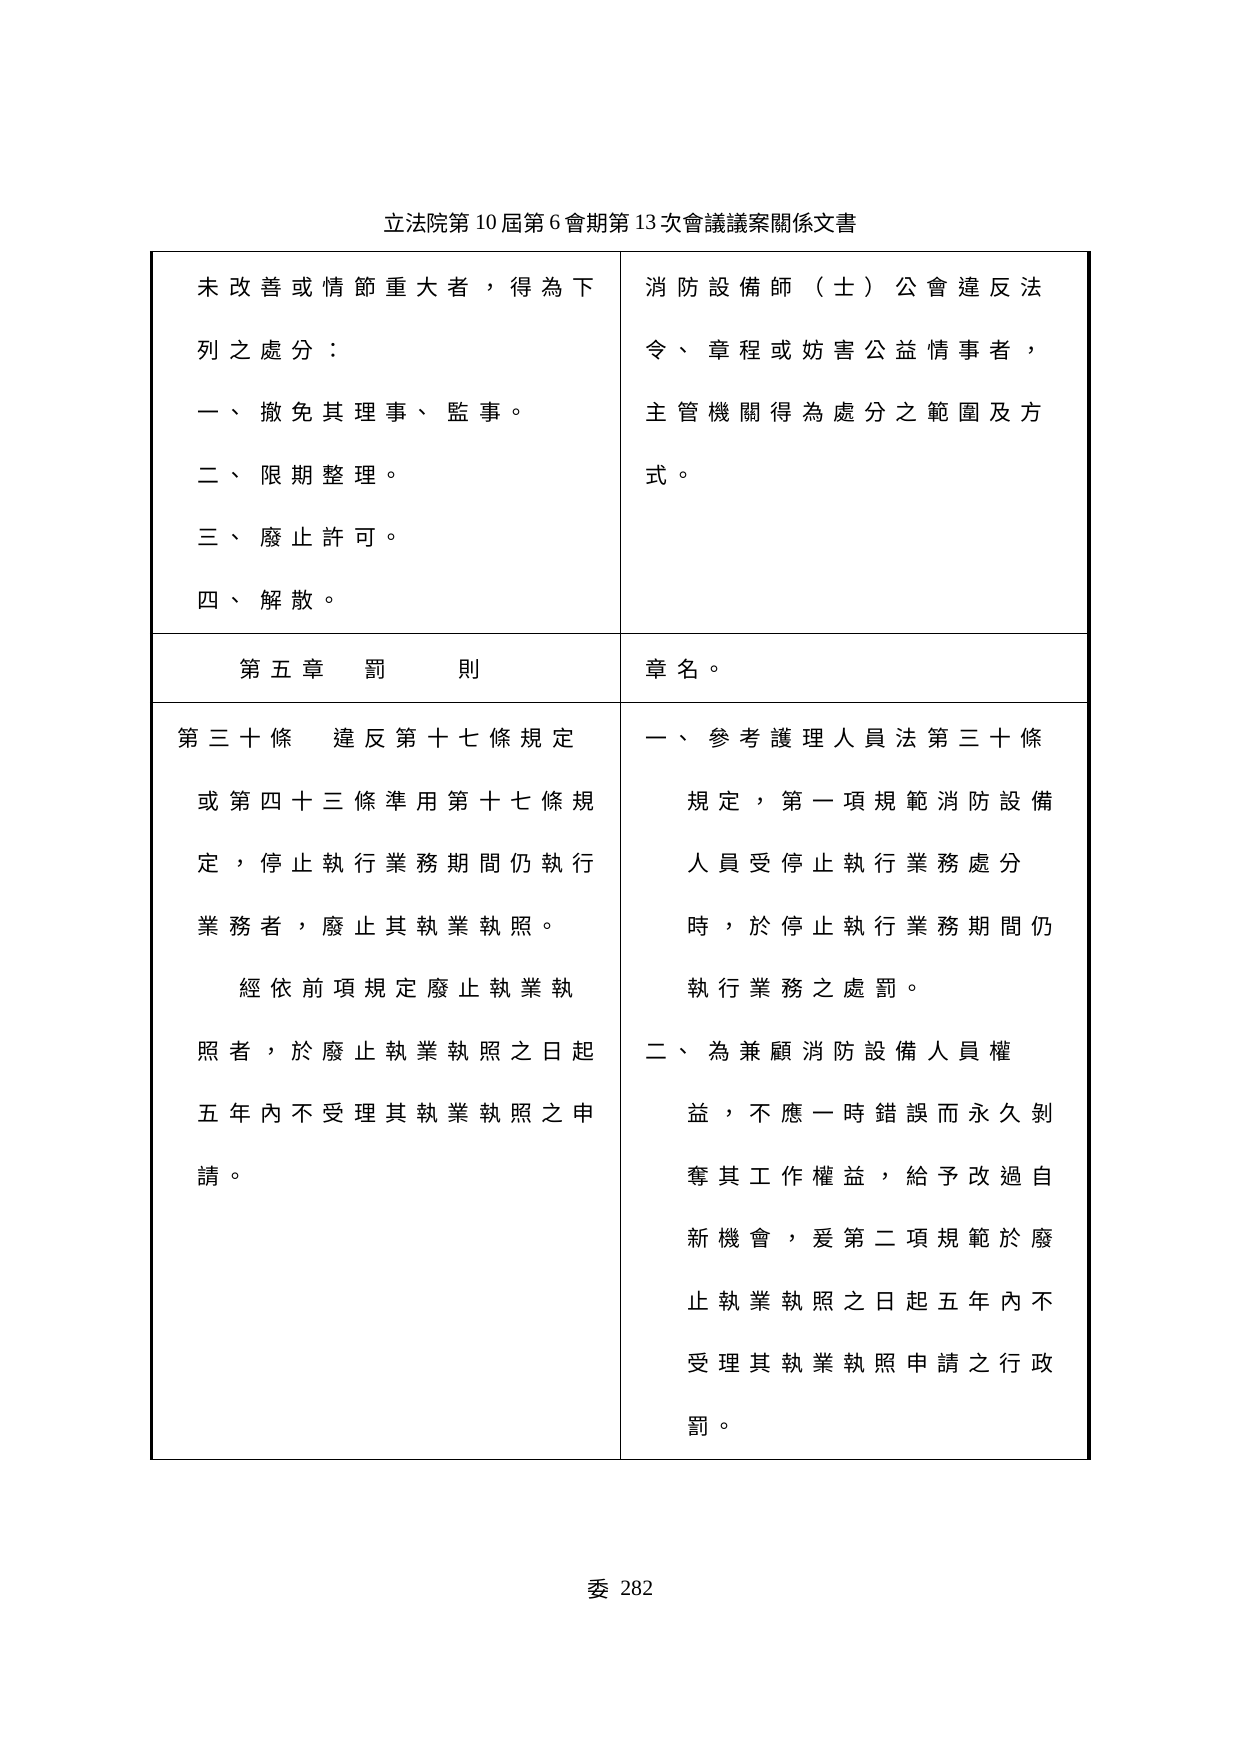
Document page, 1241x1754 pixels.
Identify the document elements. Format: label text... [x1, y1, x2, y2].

table_cell 章名。 [621, 634, 1087, 702]
table_cell 第三十條 違反第十七條規定或第四十三條準用第十七條規定，停止執行業務期間仍執行業務者，廢止其執業執照。 經依前項規定廢止執業執照者，於廢止執業執照之日起五年內不受理其執業執照之申請。 [153, 703, 620, 1459]
table_cell 未改善或情節重大者，得為下列之處分： 一、撤免其理事、監事。 二、限期整理。 三、廢止許可。 四、解散。 [153, 252, 620, 633]
table_cell 第五章 罰 則 [153, 634, 620, 702]
table_cell 消防設備師（士）公會違反法令、章程或妨害公益情事者，主管機關得為處分之範圍及方式。 [621, 252, 1087, 633]
table_cell 一、參考護理人員法第三十條規定，第一項規範消防設備人員受停止執行業務處分時，於停止執行業務期間仍執行業務之處罰。 二、為兼顧消防設備人員權益，不應一時錯誤而永久剝奪其工作權益，給予改過自新機會，爰第二項規範於廢止執業執照之日起五年內不受理其執業執照申請之行政罰。 [621, 703, 1087, 1459]
